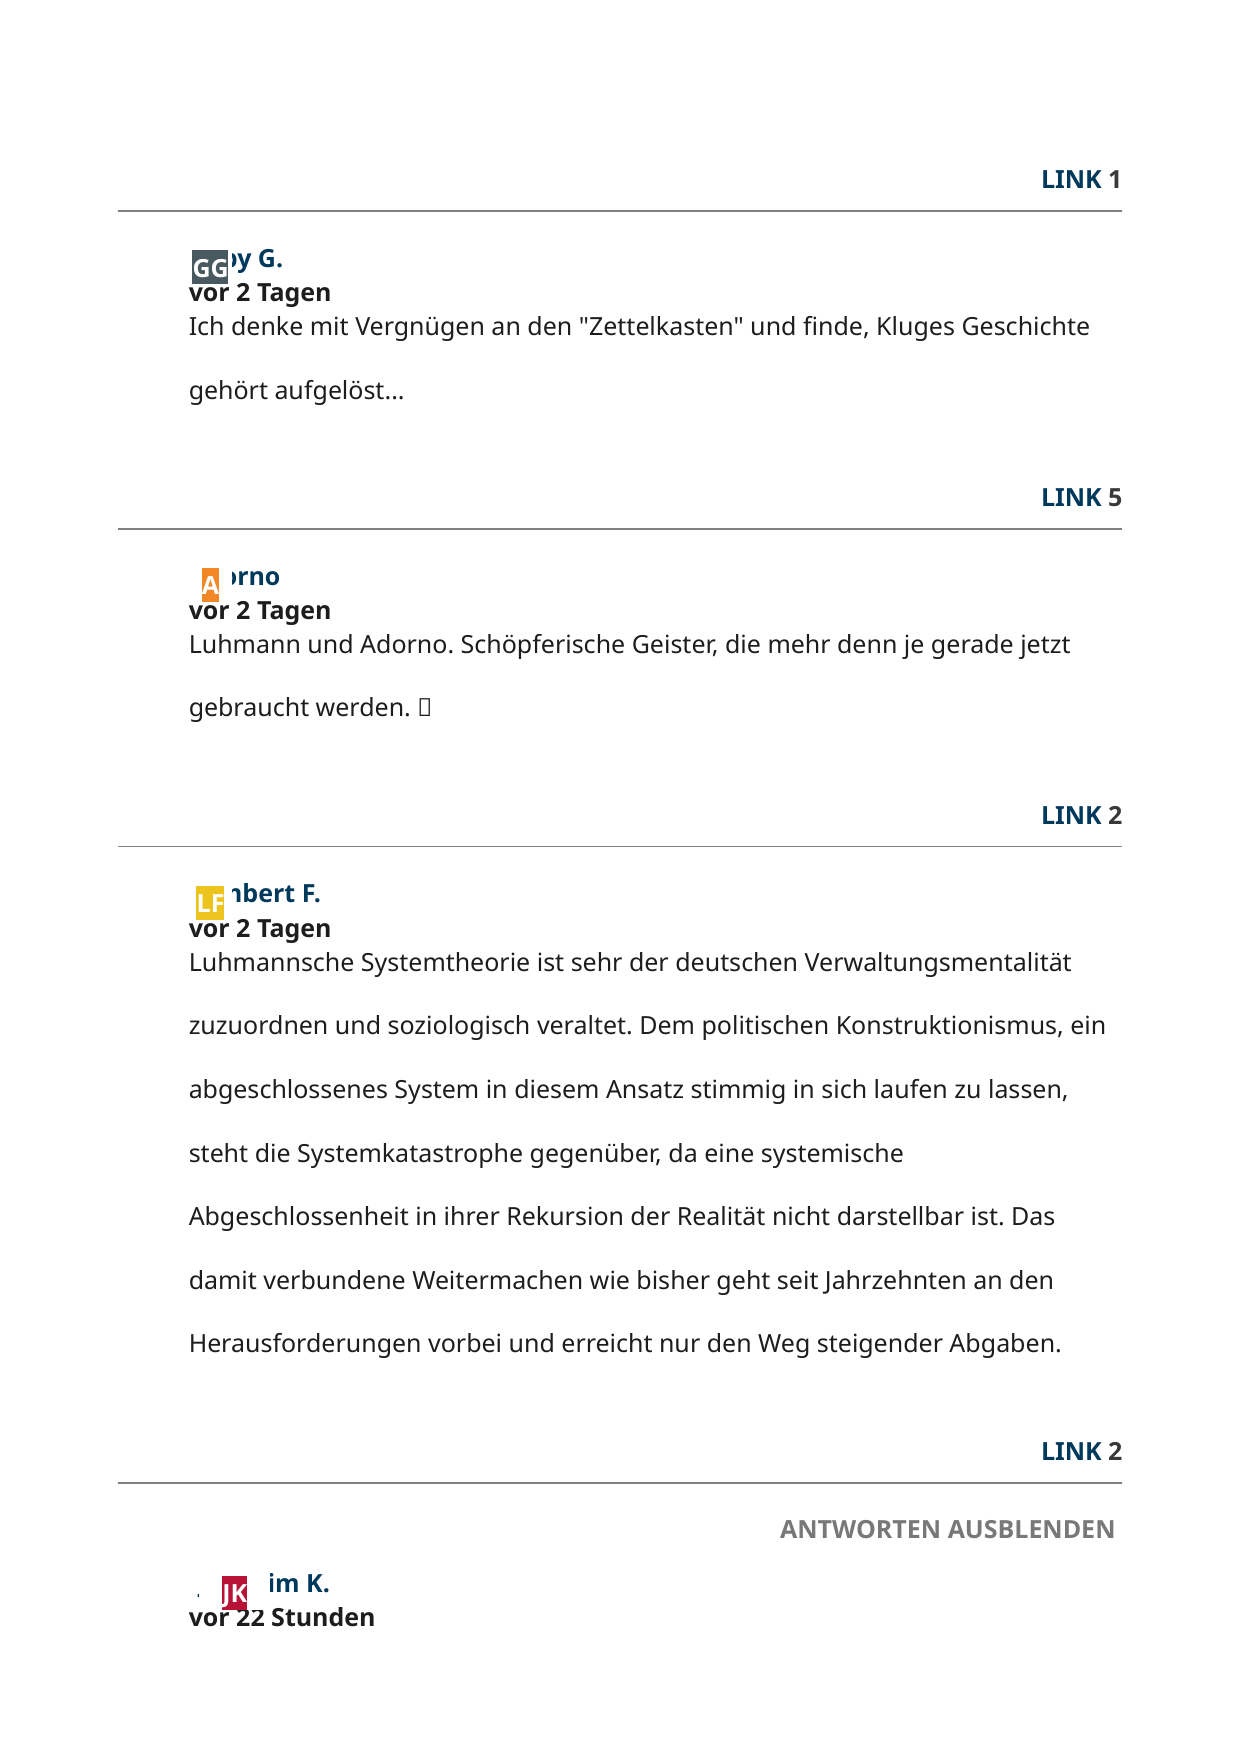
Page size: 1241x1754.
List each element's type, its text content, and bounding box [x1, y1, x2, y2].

text LINK 2 [188, 754, 1122, 832]
text vor 2 Tagen [188, 592, 1122, 626]
text vor 2 Tagen [188, 910, 1122, 944]
text LINK 1 [188, 118, 1122, 196]
text vor 2 Tagen [188, 274, 1122, 309]
text LF [188, 876, 232, 920]
text Lambert F. [232, 876, 1122, 910]
text Luhmannsche Systemtheorie ist sehr der deutschen Verwaltungsmentalität zuzuordnen und soziologisch veraltet. Dem politischen Konstruktionismus, ein abgeschlossenes System in diesem Ansatz stimmig in sich laufen zu lassen, steht die Systemkatastrophe gegenüber, da eine systemische Abgeschlossenheit in ihrer Rekursion der Realität nicht darstellbar ist. Das damit verbundene Weitermachen wie bisher geht seit Jahrzehnten an den Herausforderungen vorbei und erreicht nur den Weg steigender Abgaben. [188, 944, 1122, 1360]
text LINK 2 [188, 1390, 1122, 1468]
text Luhmann und Adorno. Schöpferische Geister, die mehr denn je gerade jetzt gebraucht werden. 🦉 [188, 626, 1122, 724]
text JK [199, 1566, 270, 1610]
text GG [188, 241, 232, 284]
text Adorno [232, 558, 1122, 592]
text Ich denke mit Vergnügen an den "Zettelkasten" und finde, Kluges Geschichte gehört aufgelöst... [188, 309, 1122, 406]
text Joachim K. [270, 1566, 1122, 1600]
text A [188, 558, 232, 602]
text ANTWORTEN AUSBLENDEN [118, 1512, 1122, 1546]
text Gaby G. [232, 241, 1122, 274]
text LINK 5 [188, 436, 1122, 514]
text vor 22 Stunden [188, 1600, 1122, 1634]
